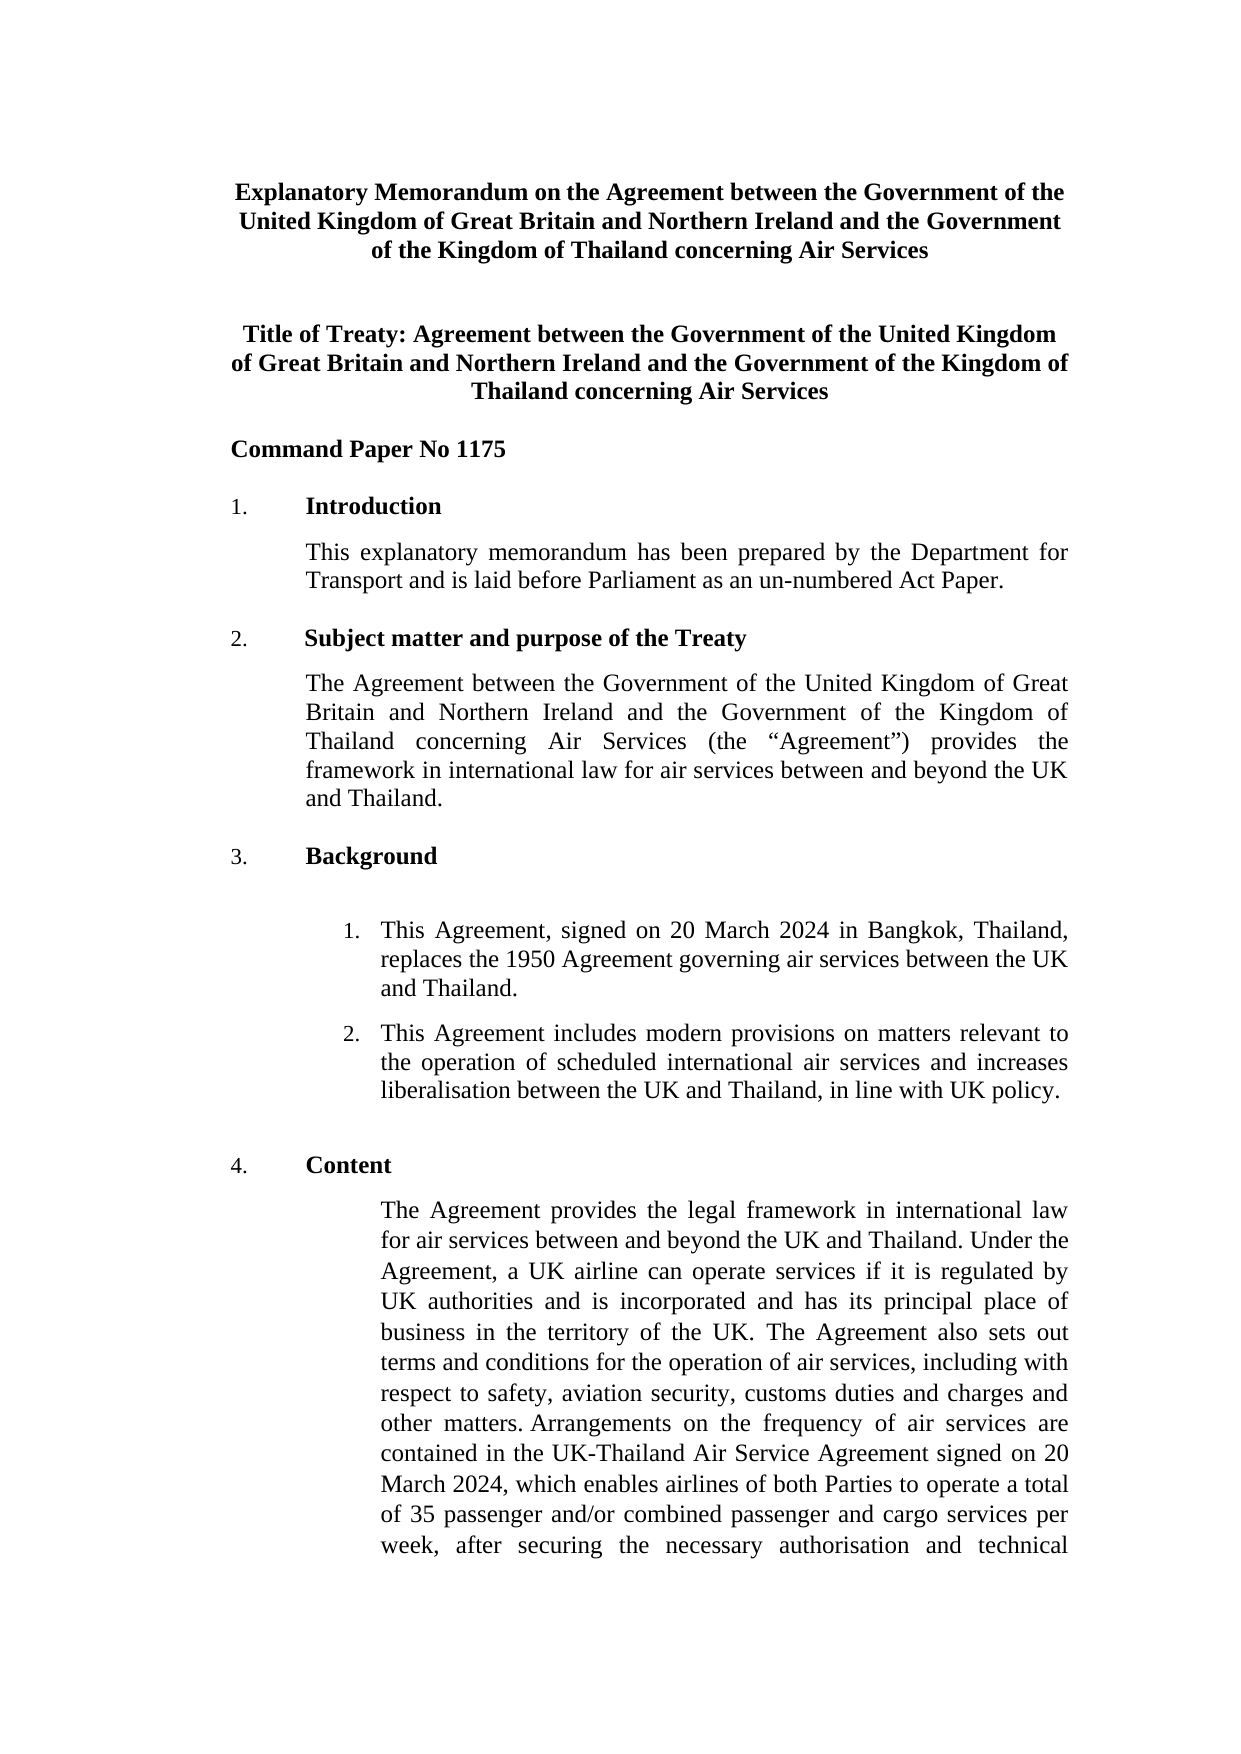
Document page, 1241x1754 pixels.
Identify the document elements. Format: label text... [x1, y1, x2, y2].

list Subject matter and purpose of the Treaty [230, 623, 1069, 652]
list Introduction [230, 491, 1069, 520]
list This Agreement, signed on 20 March 2024 in Bangkok, Thailand, replaces the 1950 Agreement governing air services between the UK and Thailand. [343, 915, 1069, 1001]
list Background [230, 841, 1069, 870]
text The Agreement between the Government of the United Kingdom of Great Britain and Northern Ireland and the Government of the Kingdom of Thailand concerning Air Services (the “Agreement”) provides the framework in international law for air services between and beyond the UK and Thailand. [305, 668, 1069, 812]
text Title of Treaty: Agreement between the Government of the United Kingdom of Great Britain and Northern Ireland and the Government of the Kingdom of Thailand concerning Air Services [230, 319, 1069, 405]
list Content [230, 1150, 1069, 1178]
list This Agreement includes modern provisions on matters relevant to the operation of scheduled international air services and increases liberalisation between the UK and Thailand, in line with UK policy. [343, 1018, 1069, 1104]
text Explanatory Memorandum on the Agreement between the Government of the United Kingdom of Great Britain and Northern Ireland and the Government of the Kingdom of Thailand concerning Air Services [230, 177, 1069, 264]
text The Agreement provides the legal framework in international law for air services between and beyond the UK and Thailand. Under the Agreement, a UK airline can operate services if it is regulated by UK authorities and is incorporated and has its principal place of business in the territory of the UK. The Agreement also sets out terms and conditions for the operation of air services, including with respect to safety, aviation security, customs duties and charges and other matters. Arrangements on the frequency of air services are contained in the UK-Thailand Air Service Agreement signed on 20 March 2024, which enables airlines of both Parties to operate a total of 35 passenger and/or combined passenger and cargo services per week, after securing the necessary authorisation and technical [380, 1195, 1069, 1558]
text Command Paper No 1175 [230, 434, 1069, 463]
text This explanatory memorandum has been prepared by the Department for Transport and is laid before Parliament as an un-numbered Act Paper. [305, 537, 1069, 594]
